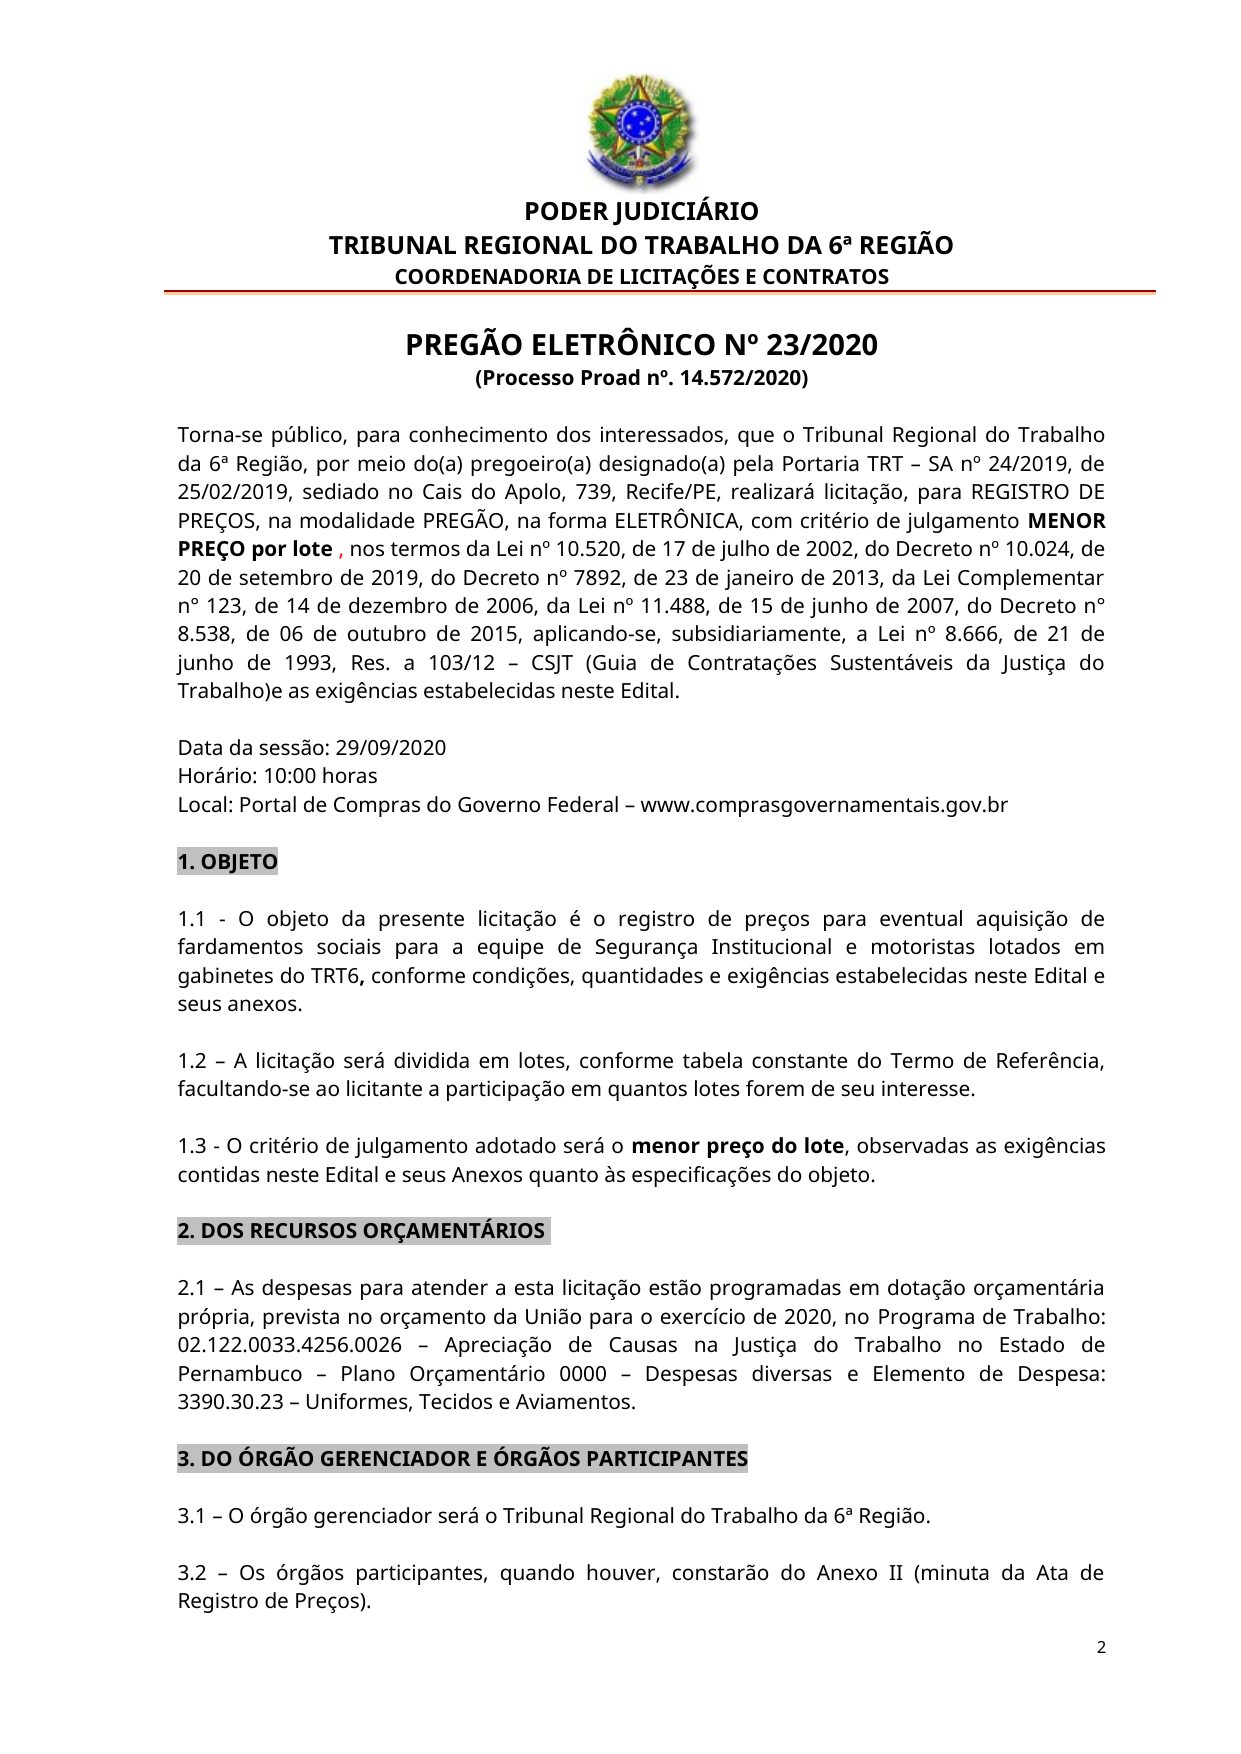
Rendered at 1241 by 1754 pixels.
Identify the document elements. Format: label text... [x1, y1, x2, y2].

text 1.3 - O critério de julgamento adotado será o menor preço do lote, observadas as exigências contidas neste Edital e seus Anexos quanto às especificações do objeto. [177, 1131, 1106, 1188]
text PODER JUDICIÁRIO [177, 194, 1106, 228]
text Horário: 10:00 horas [177, 762, 1106, 790]
text 1.2 – A licitação será dividida em lotes, conforme tabela constante do Termo de Referência, facultando-se ao licitante a participação em quantos lotes forem de seu interesse. [177, 1046, 1106, 1103]
text COORDENADORIA DE LICITAÇÕES E CONTRATOS [177, 262, 1106, 290]
text 2.1 – As despesas para atender a esta licitação estão programadas em dotação orçamentária própria, prevista no orçamento da União para o exercício de 2020, no Programa de Trabalho: 02.122.0033.4256.0026 – Apreciação de Causas na Justiça do Trabalho no Estado de Pernambuco – Plano Orçamentário 0000 – Despesas diversas e Elemento de Despesa: 3390.30.23 – Uniformes, Tecidos e Aviamentos. [177, 1273, 1106, 1416]
text (Processo Proad nº. 14.572/2020) [177, 363, 1106, 392]
text PREGÃO ELETRÔNICO Nº 23/2020 [177, 324, 1106, 363]
text 1. OBJETO [177, 847, 1106, 875]
text Local: Portal de Compras do Governo Federal – www.comprasgovernamentais.gov.br [177, 790, 1106, 818]
text 3.1 – O órgão gerenciador será o Tribunal Regional do Trabalho da 6ª Região. [177, 1501, 1106, 1529]
text TRIBUNAL REGIONAL DO TRABALHO DA 6ª REGIÃO [177, 228, 1106, 262]
text 3. DO ÓRGÃO GERENCIADOR E ÓRGÃOS PARTICIPANTES [177, 1444, 1106, 1473]
text 3.2 – Os órgãos participantes, quando houver, constarão do Anexo II (minuta da Ata de Registro de Preços). [177, 1558, 1106, 1615]
text 2. DOS RECURSOS ORÇAMENTÁRIOS [177, 1217, 1106, 1245]
text 1.1 - O objeto da presente licitação é o registro de preços para eventual aquisição de fardamentos sociais para a equipe de Segurança Institucional e motoristas lotados em gabinetes do TRT6, conforme condições, quantidades e exigências estabelecidas neste Edital e seus anexos. [177, 904, 1106, 1018]
text Torna-se público, para conhecimento dos interessados, que o Tribunal Regional do Trabalho da 6ª Região, por meio do(a) pregoeiro(a) designado(a) pela Portaria TRT – SA nº 24/2019, de 25/02/2019, sediado no Cais do Apolo, 739, Recife/PE, realizará licitação, para REGISTRO DE PREÇOS, na modalidade PREGÃO, na forma ELETRÔNICA, com critério de julgamento MENOR PREÇO por lote , nos termos da Lei nº 10.520, de 17 de julho de 2002, do Decreto nº 10.024, de 20 de setembro de 2019, do Decreto nº 7892, de 23 de janeiro de 2013, da Lei Complementar n° 123, de 14 de dezembro de 2006, da Lei nº 11.488, de 15 de junho de 2007, do Decreto n° 8.538, de 06 de outubro de 2015, aplicando-se, subsidiariamente, a Lei nº 8.666, de 21 de junho de 1993, Res. a 103/12 – CSJT (Guia de Contratações Sustentáveis da Justiça do Trabalho)e as exigências estabelecidas neste Edital. [177, 420, 1106, 705]
text Data da sessão: 29/09/2020 [177, 733, 1106, 762]
